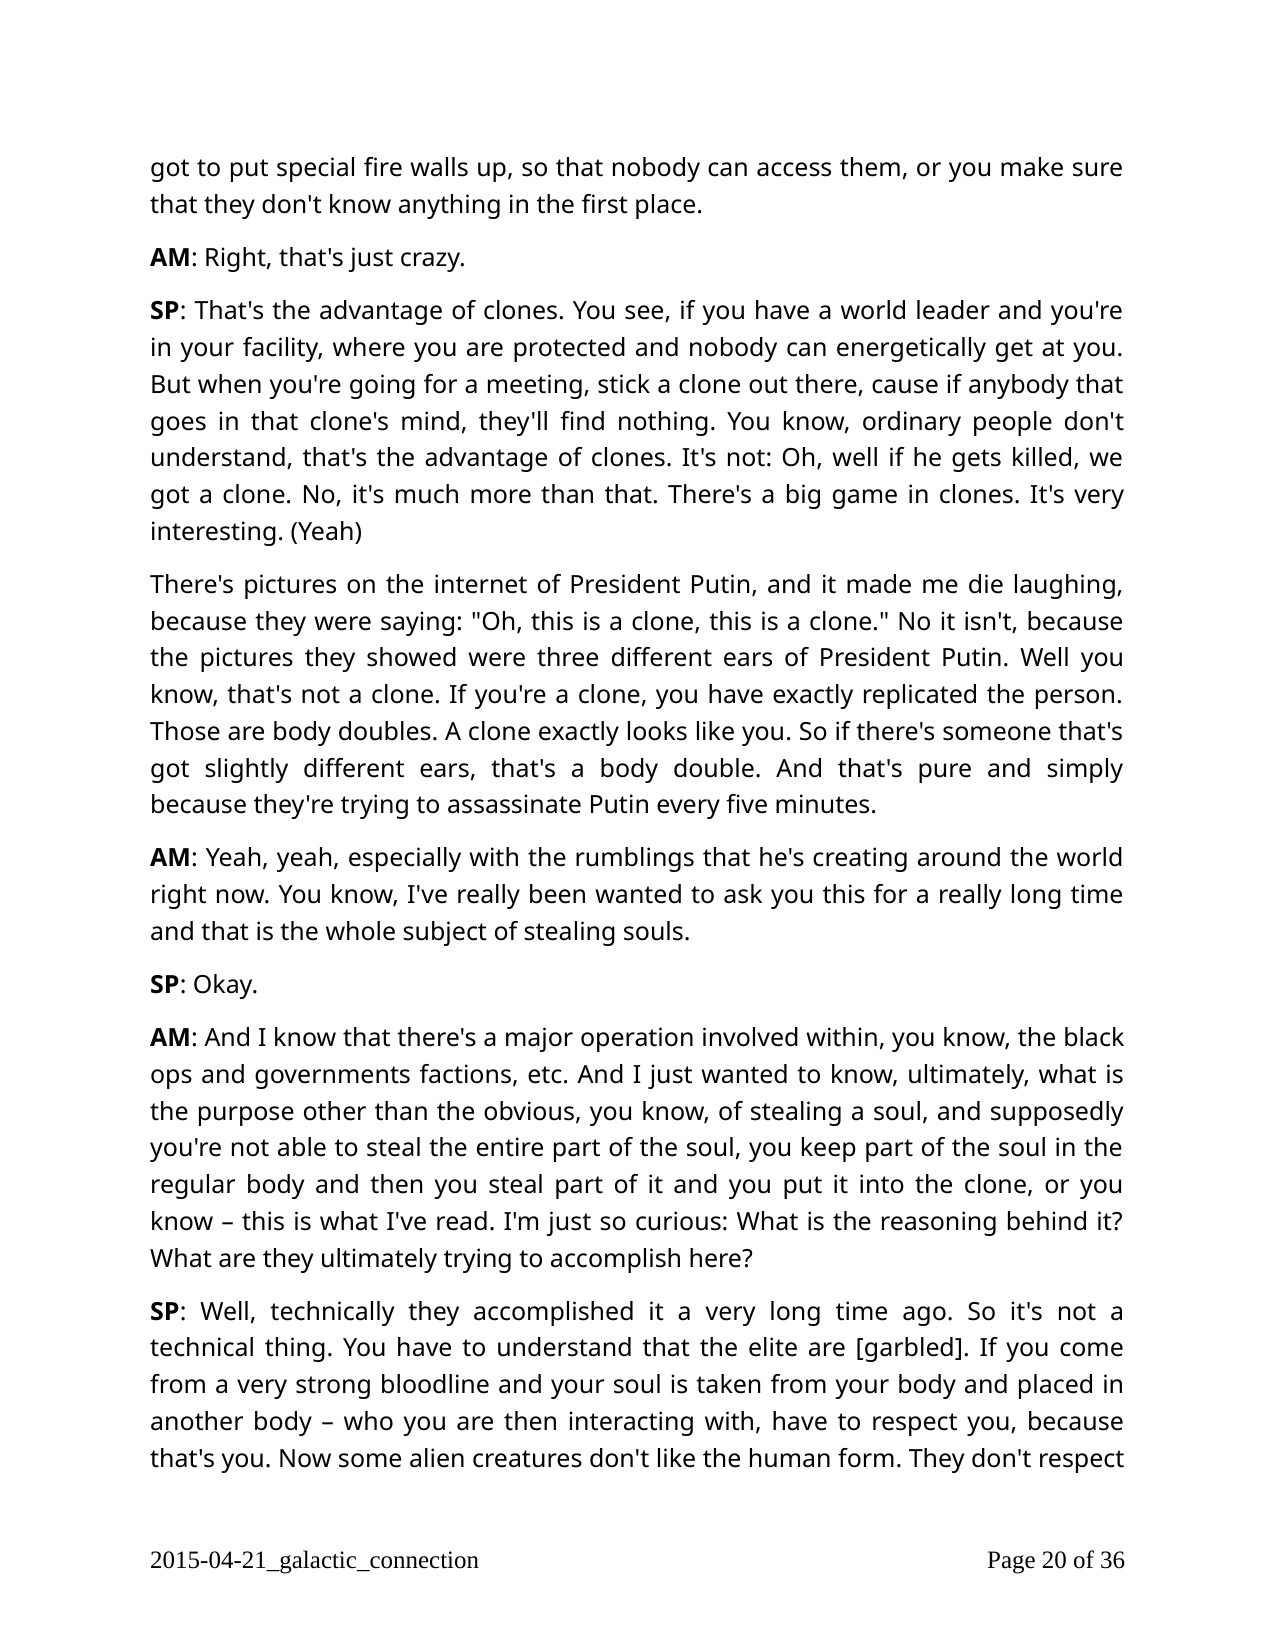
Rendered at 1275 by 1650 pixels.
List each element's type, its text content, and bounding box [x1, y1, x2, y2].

text SP: Well, technically they accomplished it a very long time ago. So it's not a technical thing. You have to understand that the elite are [garbled]. If you come from a very strong bloodline and your soul is taken from your body and placed in another body – who you are then interacting with, have to respect you, because that's you. Now some alien creatures don't like the human form. They don't respect [150, 1293, 1125, 1474]
text There's pictures on the internet of President Putin, and it made me die laughing, because they were saying: "Oh, this is a clone, this is a clone." No it isn't, because the pictures they showed were three different ears of President Putin. Well you know, that's not a clone. If you're a clone, you have exactly replicated the person. Those are body doubles. A clone exactly looks like you. So if there's someone that's got slightly different ears, that's a body double. And that's pure and simply because they're trying to assassinate Putin every five minutes. [150, 566, 1125, 821]
text got to put special fire walls up, so that nobody can access them, or you make sure that they don't know anything in the first place. [150, 150, 1125, 221]
text SP: Okay. [150, 967, 1125, 1001]
text AM: Yeah, yeah, especially with the rumblings that he's creating around the world right now. You know, I've really been wanted to ask you this for a really long time and that is the whole subject of stealing souls. [150, 840, 1125, 948]
text SP: That's the advantage of clones. You see, if you have a world leader and you're in your facility, where you are protected and nobody can energetically get at you. But when you're going for a meeting, stick a clone out there, cause if anybody that goes in that clone's mind, they'll find nothing. You know, ordinary people don't understand, that's the advantage of clones. It's not: Oh, well if he gets killed, we got a clone. No, it's much more than that. There's a big game in clones. It's very interesting. (Yeah) [150, 293, 1125, 547]
text AM: And I know that there's a major operation involved within, you know, the black ops and governments factions, etc. And I just wanted to know, ultimately, what is the purpose other than the obvious, you know, of stealing a soul, and supposedly you're not able to steal the entire part of the soul, you keep part of the soul in the regular body and then you steal part of it and you put it into the clone, or you know – this is what I've read. I'm just so curious: What is the reasoning behind it? What are they ultimately trying to accomplish here? [150, 1020, 1125, 1274]
text AM: Right, that's just crazy. [150, 240, 1125, 274]
